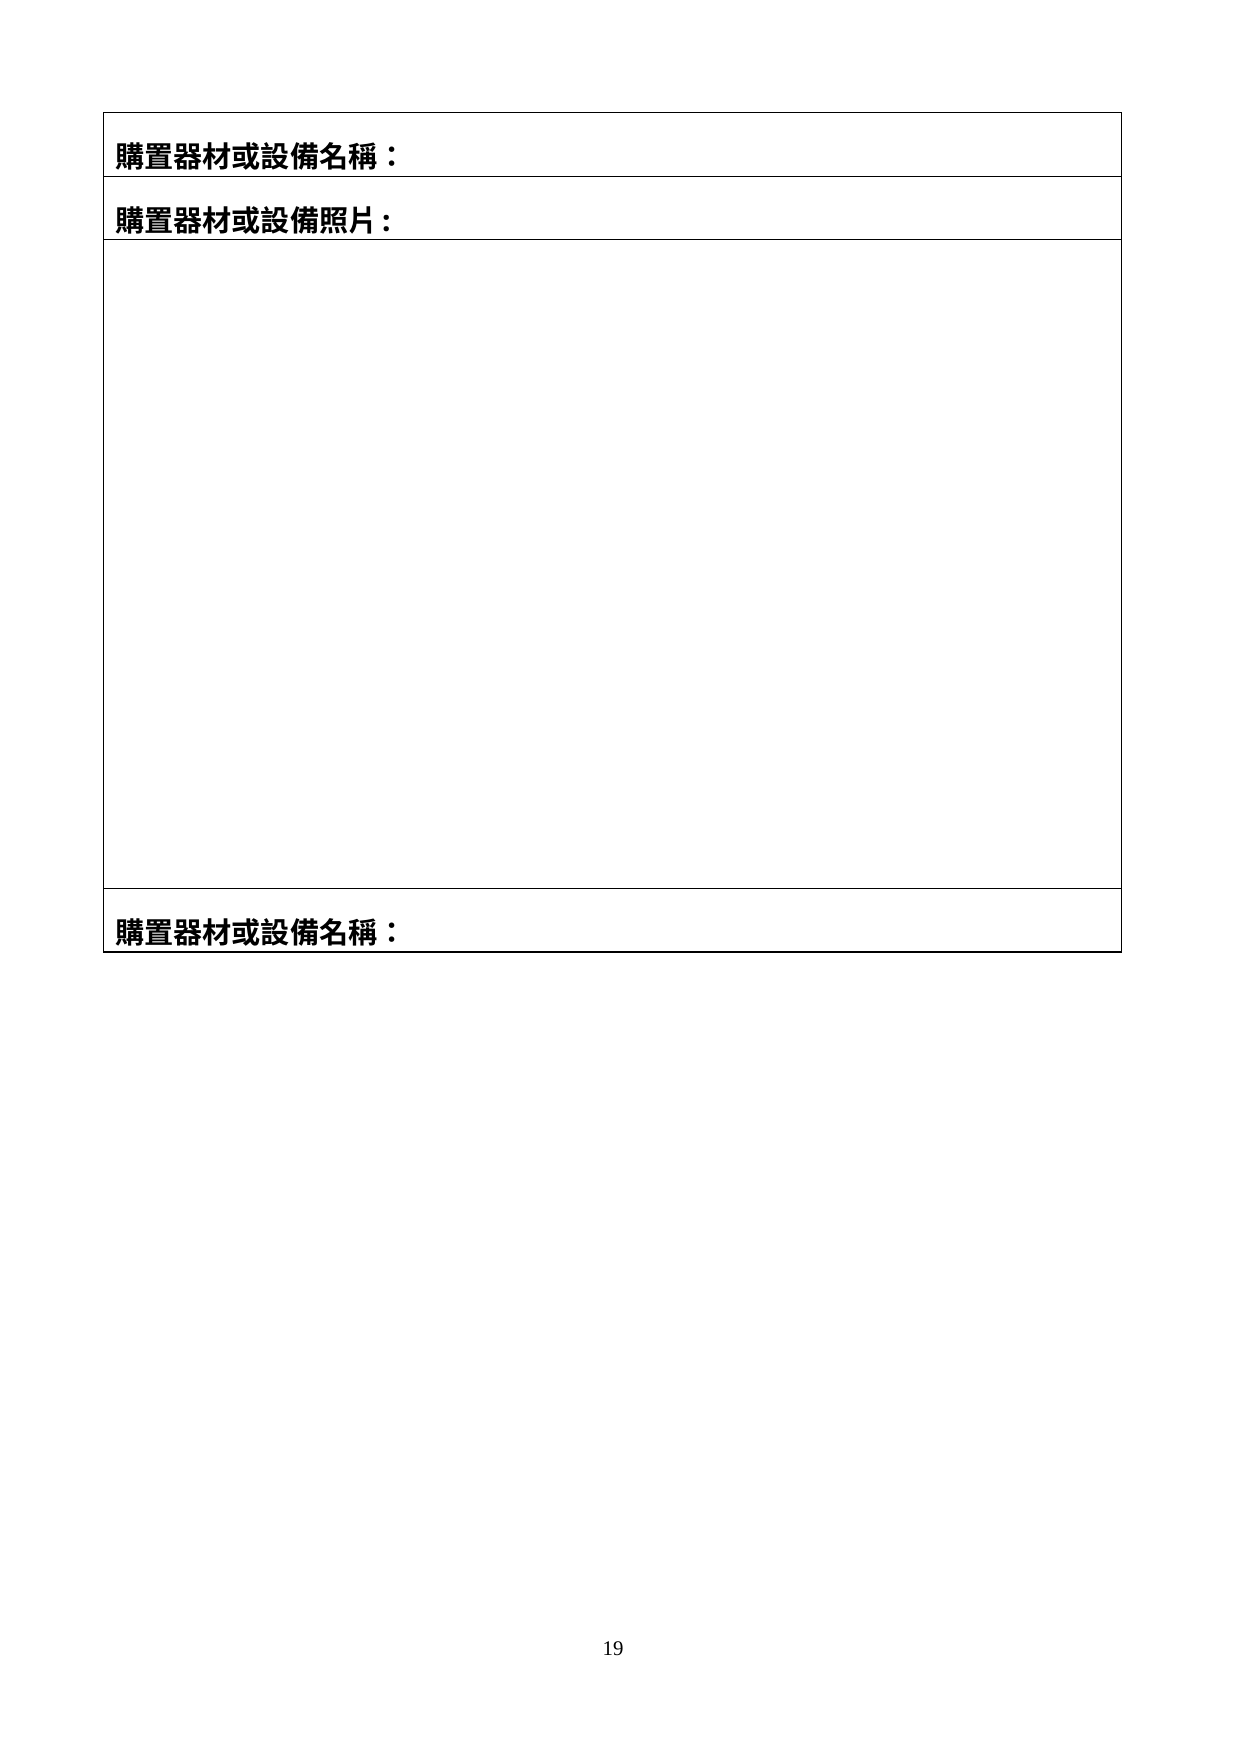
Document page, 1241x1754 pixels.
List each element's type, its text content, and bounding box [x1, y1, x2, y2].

table_cell [104, 240, 1121, 888]
table_cell 購置器材或設備名稱： [104, 113, 1121, 176]
table_cell 購置器材或設備名稱： [104, 889, 1121, 951]
table_cell 購置器材或設備照片: [104, 177, 1121, 239]
